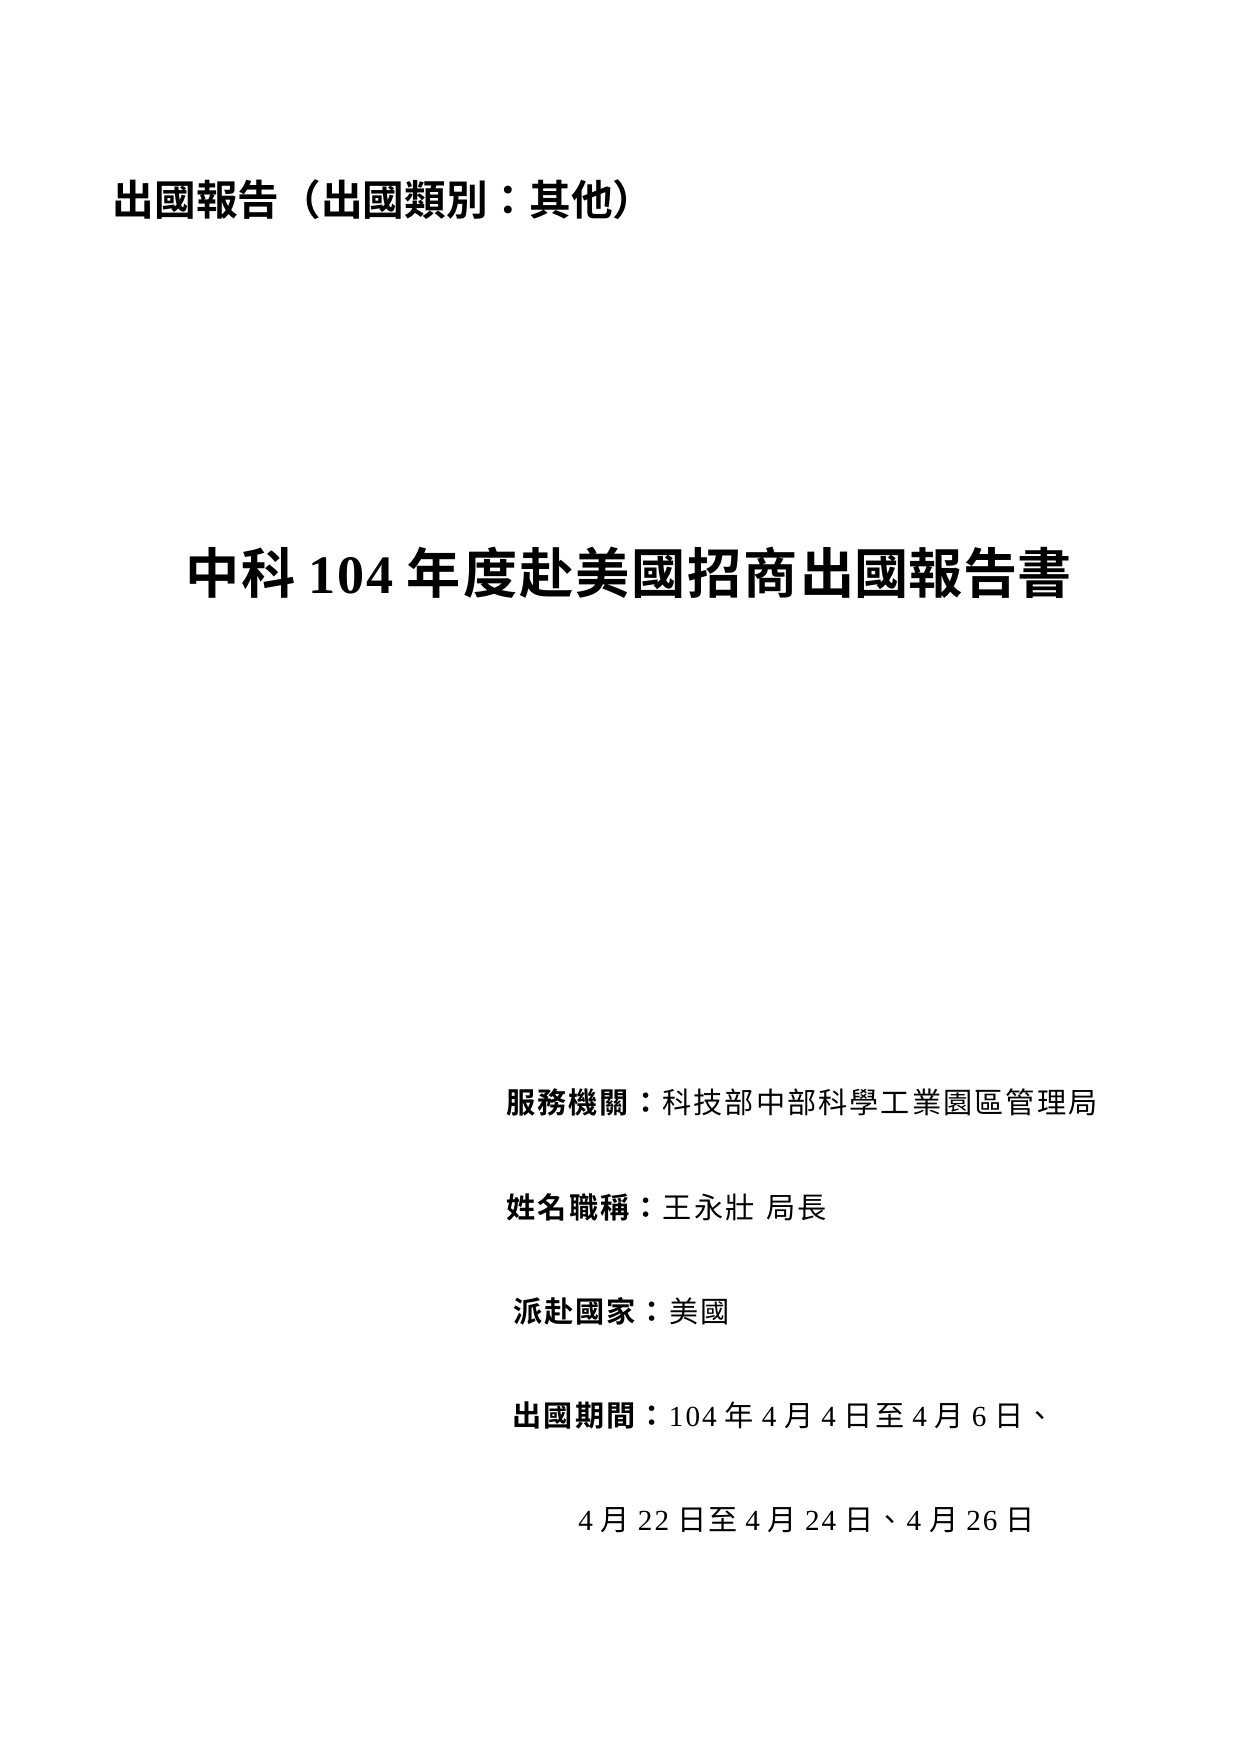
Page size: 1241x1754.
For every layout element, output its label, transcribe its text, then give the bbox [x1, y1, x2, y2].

text 派赴國家：美國 [112, 1272, 1144, 1347]
text 中科104年度赴美國招商出國報告書 [112, 531, 1144, 609]
text 姓名職稱：王永壯 局長 [506, 1168, 1144, 1243]
text 出國期間：104年4月4日至4月6日、 [512, 1376, 1144, 1451]
text 出國報告（出國類別：其他） [112, 164, 1144, 227]
text 4月22日至4月24日、4月26日 [512, 1480, 1144, 1555]
text 服務機關：科技部中部科學工業園區管理局 [506, 1064, 1144, 1139]
